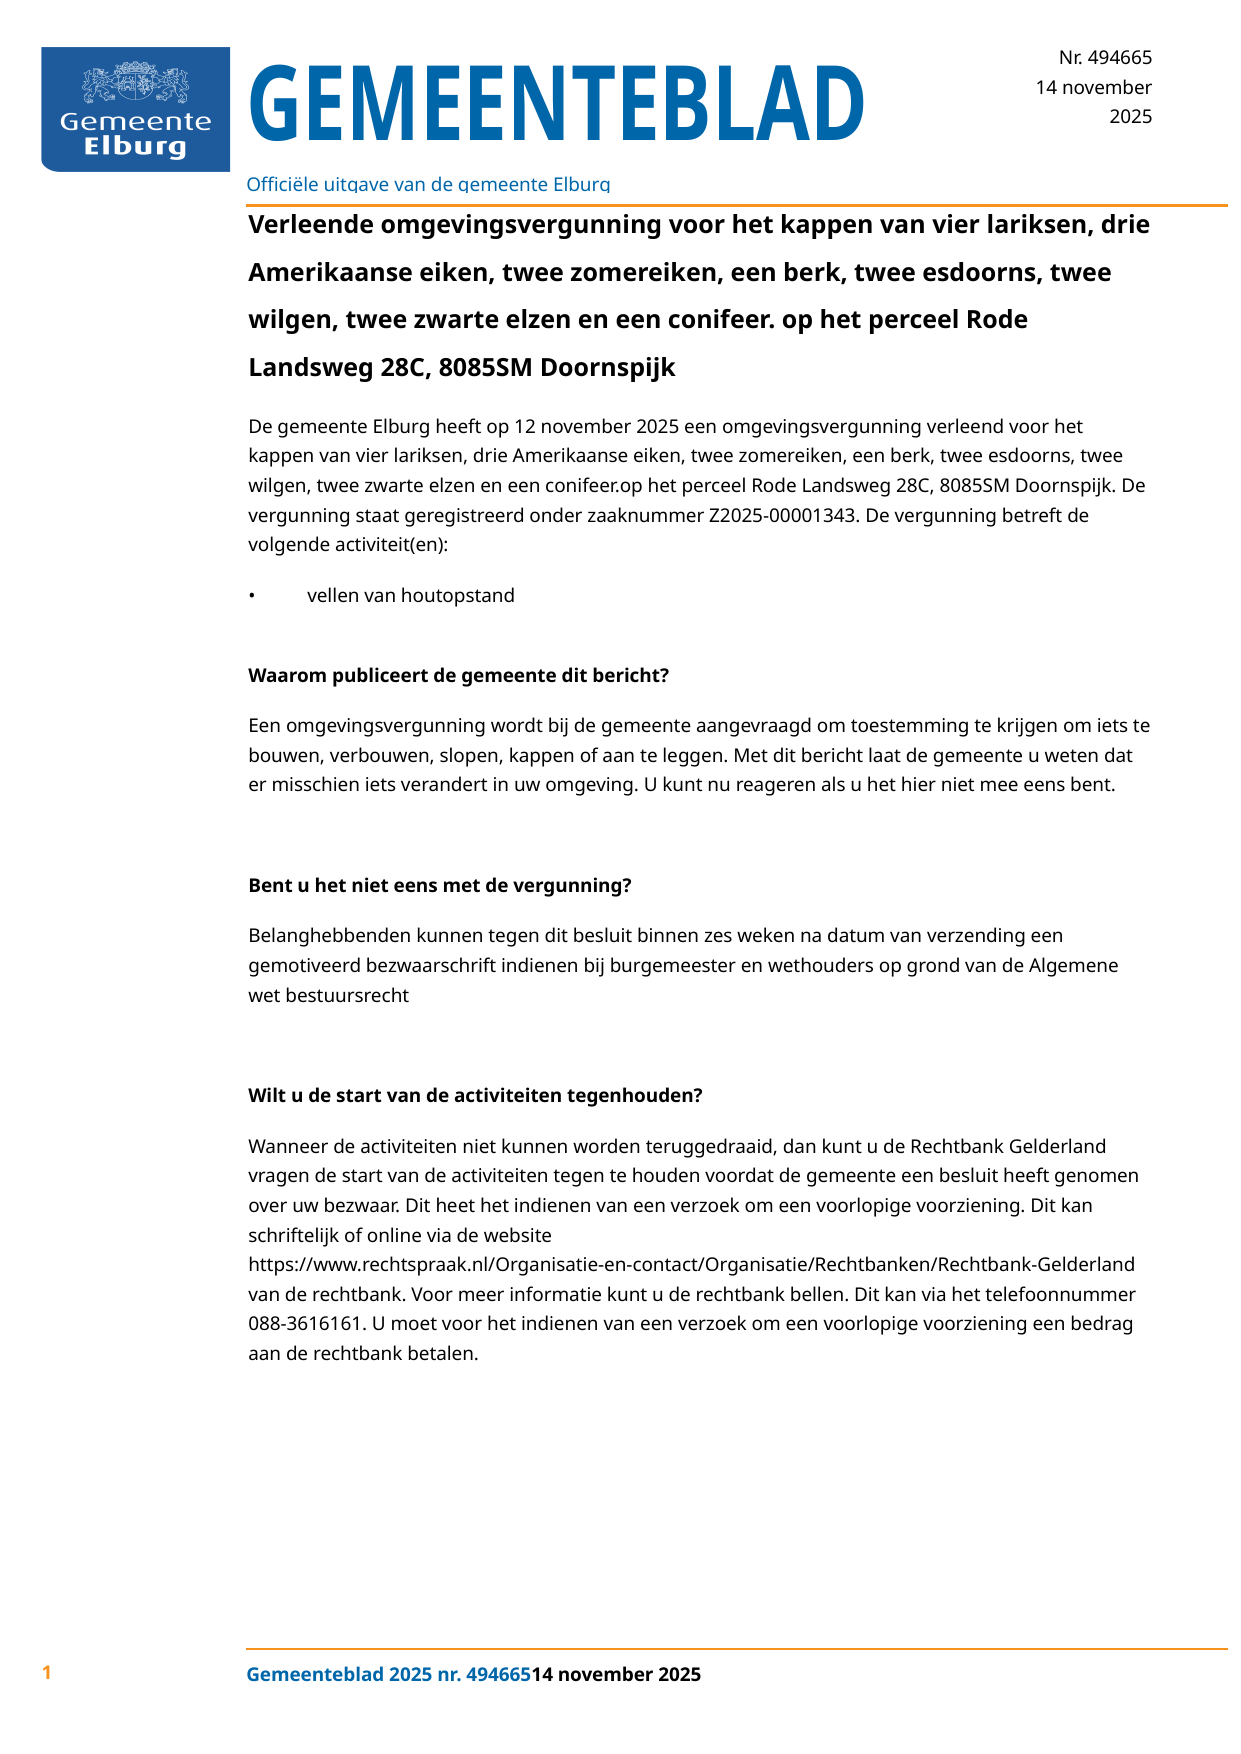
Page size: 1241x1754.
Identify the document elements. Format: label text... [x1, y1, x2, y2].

text Wanneer de activiteiten niet kunnen worden teruggedraaid, dan kunt u de Rechtbank Gelderland vragen de start van de activiteiten tegen te houden voordat de gemeente een besluit heeft genomen over uw bezwaar. Dit heet het indienen van een verzoek om een voorlopige voorziening. Dit kan schriftelijk of online via de website https://www.rechtspraak.nl/Organisatie-en-contact/Organisatie/Rechtbanken/Rechtbank-Gelderland van de rechtbank. Voor meer informatie kunt u de rechtbank bellen. Dit kan via het telefoonnummer 088-3616161. U moet voor het indienen van een verzoek om een voorlopige voorziening een bedrag aan de rechtbank betalen. [248, 1133, 1152, 1366]
text De gemeente Elburg heeft op 12 november 2025 een omgevingsvergunning verleend voor het kappen van vier lariksen, drie Amerikaanse eiken, twee zomereiken, een berk, twee esdoorns, twee wilgen, twee zwarte elzen en een conifeer.op het perceel Rode Landsweg 28C, 8085SM Doornspijk. De vergunning staat geregistreerd onder zaaknummer Z2025-00001343. De vergunning betreft de volgende activiteit(en): [248, 413, 1152, 557]
text Verleende omgevingsvergunning voor het kappen van vier lariksen, drie Amerikaanse eiken, twee zomereiken, een berk, twee esdoorns, twee wilgen, twee zwarte elzen en een conifeer. op het perceel Rode Landsweg 28C, 8085SM Doornspijk [248, 207, 1152, 384]
picture [41, 47, 231, 172]
text Een omgevingsvergunning wordt bij de gemeente aangevraagd om toestemming te krijgen om iets te bouwen, verbouwen, slopen, kappen of aan te leggen. Met dit bericht laat de gemeente u weten dat er misschien iets verandert in uw omgeving. U kunt nu reageren als u het hier niet mee eens bent. [248, 712, 1152, 797]
text Belanghebbenden kunnen tegen dit besluit binnen zes weken na datum van verzending een gemotiveerd bezwaarschrift indienen bij burgemeester en wethouders op grond van de Algemene wet bestuursrecht [248, 923, 1152, 1008]
text Bent u het niet eens met de vergunning? [248, 872, 1152, 898]
text Wilt u de start van de activiteiten tegenhouden? [248, 1083, 1152, 1108]
list vellen van houtopstand [248, 582, 1152, 608]
text Waarom publiceert de gemeente dit bericht? [248, 662, 1152, 688]
